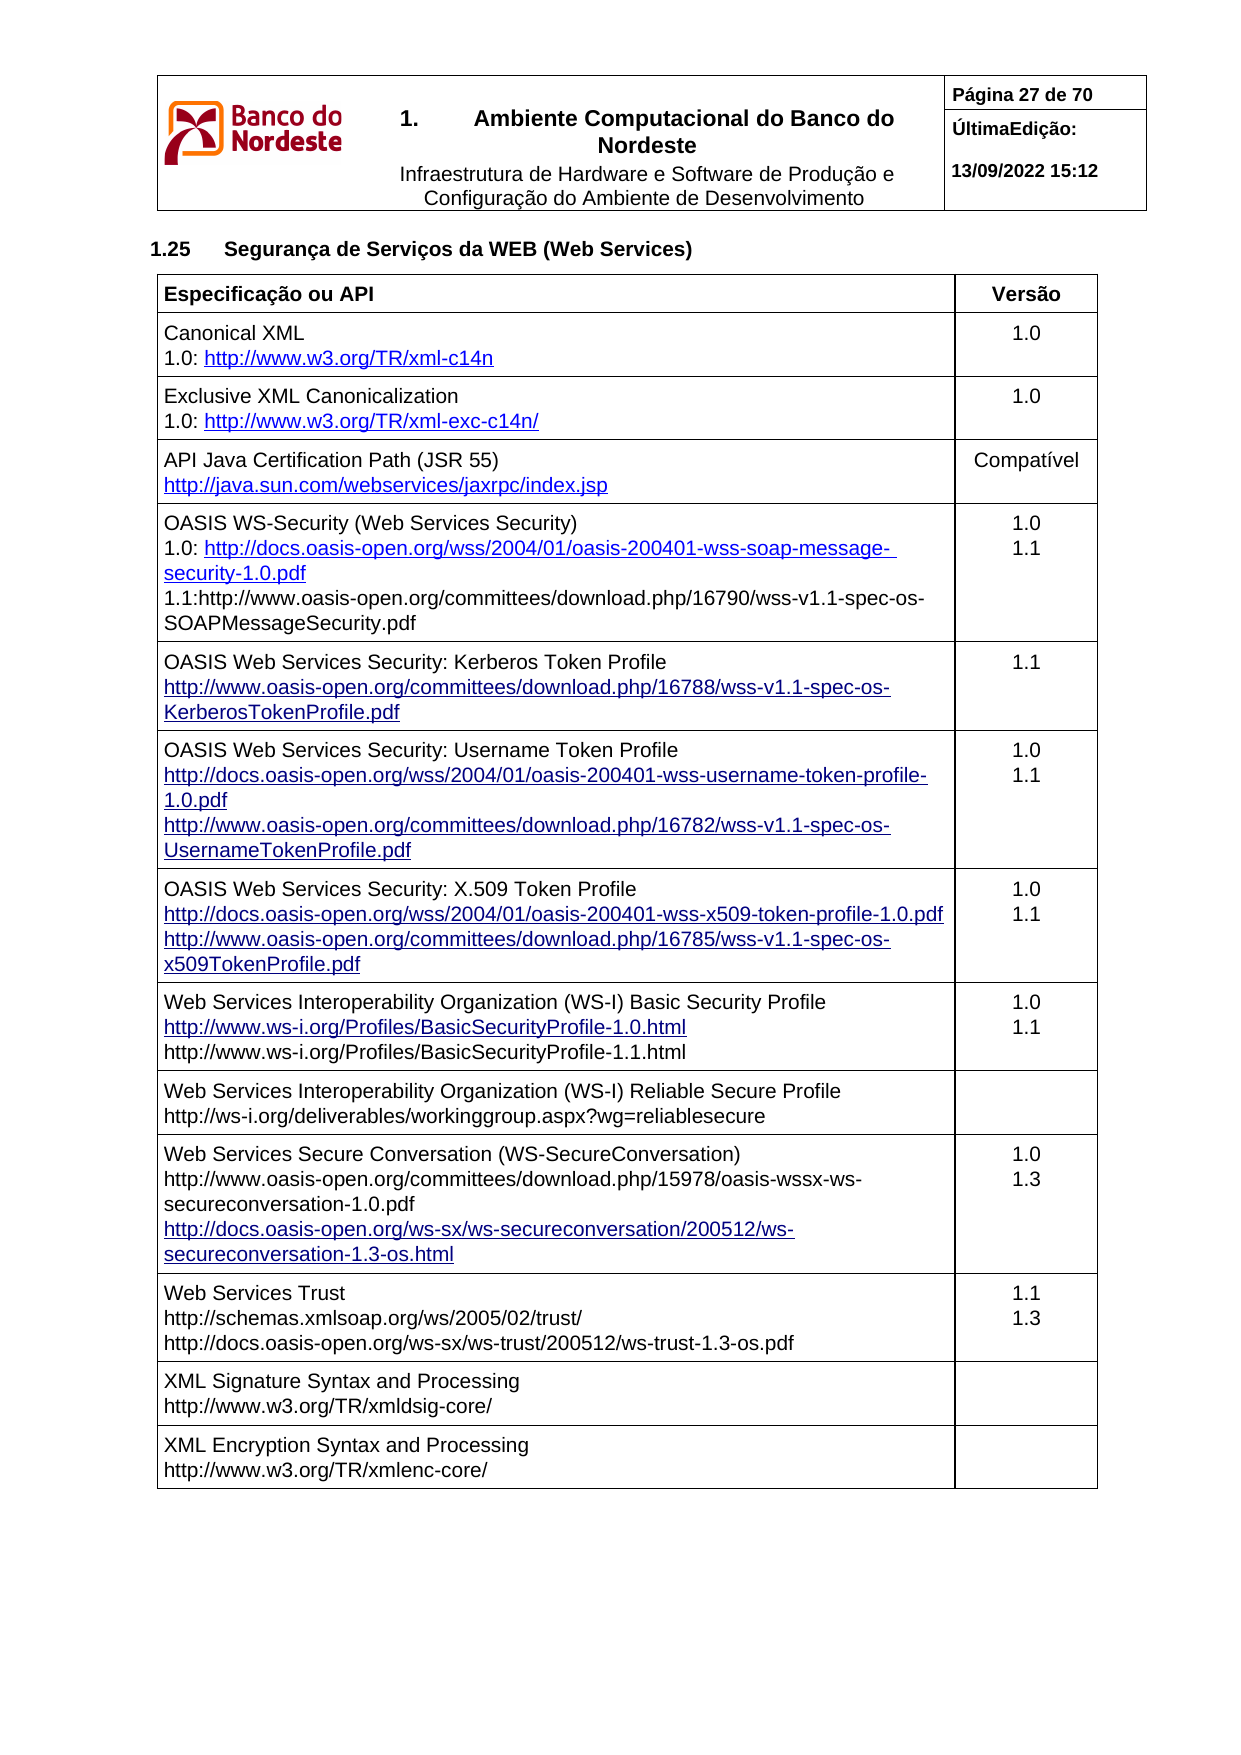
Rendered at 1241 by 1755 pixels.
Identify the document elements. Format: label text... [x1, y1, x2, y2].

table_cell 1.1 1.3 [956, 1274, 1097, 1361]
table_cell Compatível [956, 440, 1097, 503]
subtitle Segurança de Serviços da WEB (Web Services) [150, 236, 1090, 261]
table_cell OASIS WS-Security (Web Services Security) 1.0: http://docs.oasis-open.org/wss/2004/01/oasis-200401-wss-soap-message- security-1.0.pdf 1.1:http://www.oasis-open.org/committees/download.php/16790/wss-v1.1-spec-os-SOAPMessageSecurity.pdf [158, 504, 954, 641]
table_cell Canonical XML 1.0: http://www.w3.org/TR/xml-c14n [158, 313, 954, 376]
table_cell 1.0 1.3 [956, 1135, 1097, 1272]
table_cell XML Encryption Syntax and Processing http://www.w3.org/TR/xmlenc-core/ [158, 1426, 954, 1488]
table_cell 1.0 [956, 313, 1097, 376]
table_cell OASIS Web Services Security: X.509 Token Profile http://docs.oasis-open.org/wss/2004/01/oasis-200401-wss-x509-token-profile-1.0.pdf http://www.oasis-open.org/committees/download.php/16785/wss-v1.1-spec-os-x509TokenProfile.pdf [158, 869, 954, 982]
table_cell 1.1 [956, 642, 1097, 730]
table_cell Web Services Interoperability Organization (WS-I) Reliable Secure Profile http://ws-i.org/deliverables/workinggroup.aspx?wg=reliablesecure [158, 1071, 954, 1134]
table_cell 1.0 1.1 [956, 983, 1097, 1070]
table_header Especificação ou API [158, 275, 954, 312]
table_cell [956, 1426, 1097, 1488]
table_cell Web Services Trust http://schemas.xmlsoap.org/ws/2005/02/trust/ http://docs.oasis-open.org/ws-sx/ws-trust/200512/ws-trust-1.3-os.pdf [158, 1274, 954, 1361]
table_cell Web Services Secure Conversation (WS-SecureConversation) http://www.oasis-open.org/committees/download.php/15978/oasis-wssx-ws-secureconversation-1.0.pdf http://docs.oasis-open.org/ws-sx/ws-secureconversation/200512/ws-secureconversation-1.3-os.html [158, 1135, 954, 1272]
table_cell OASIS Web Services Security: Kerberos Token Profile http://www.oasis-open.org/committees/download.php/16788/wss-v1.1-spec-os-KerberosTokenProfile.pdf [158, 642, 954, 730]
table_cell Web Services Interoperability Organization (WS-I) Basic Security Profile http://www.ws-i.org/Profiles/BasicSecurityProfile-1.0.html http://www.ws-i.org/Profiles/BasicSecurityProfile-1.1.html [158, 983, 954, 1070]
table_cell 1.0 [956, 377, 1097, 439]
table_cell OASIS Web Services Security: Username Token Profile http://docs.oasis-open.org/wss/2004/01/oasis-200401-wss-username-token-profile-1.0.pdf http://www.oasis-open.org/committees/download.php/16782/wss-v1.1-spec-os-UsernameTokenProfile.pdf [158, 731, 954, 868]
table_cell API Java Certification Path (JSR 55) http://java.sun.com/webservices/jaxrpc/index.jsp [158, 440, 954, 503]
table_cell [956, 1071, 1097, 1134]
table_cell 1.0 1.1 [956, 869, 1097, 982]
table_cell [956, 1362, 1097, 1424]
table_cell 1.0 1.1 [956, 504, 1097, 641]
table_cell XML Signature Syntax and Processing http://www.w3.org/TR/xmldsig-core/ [158, 1362, 954, 1424]
table_cell Exclusive XML Canonicalization 1.0: http://www.w3.org/TR/xml-exc-c14n/ [158, 377, 954, 439]
table_header Versão [956, 275, 1097, 312]
table_cell 1.0 1.1 [956, 731, 1097, 868]
